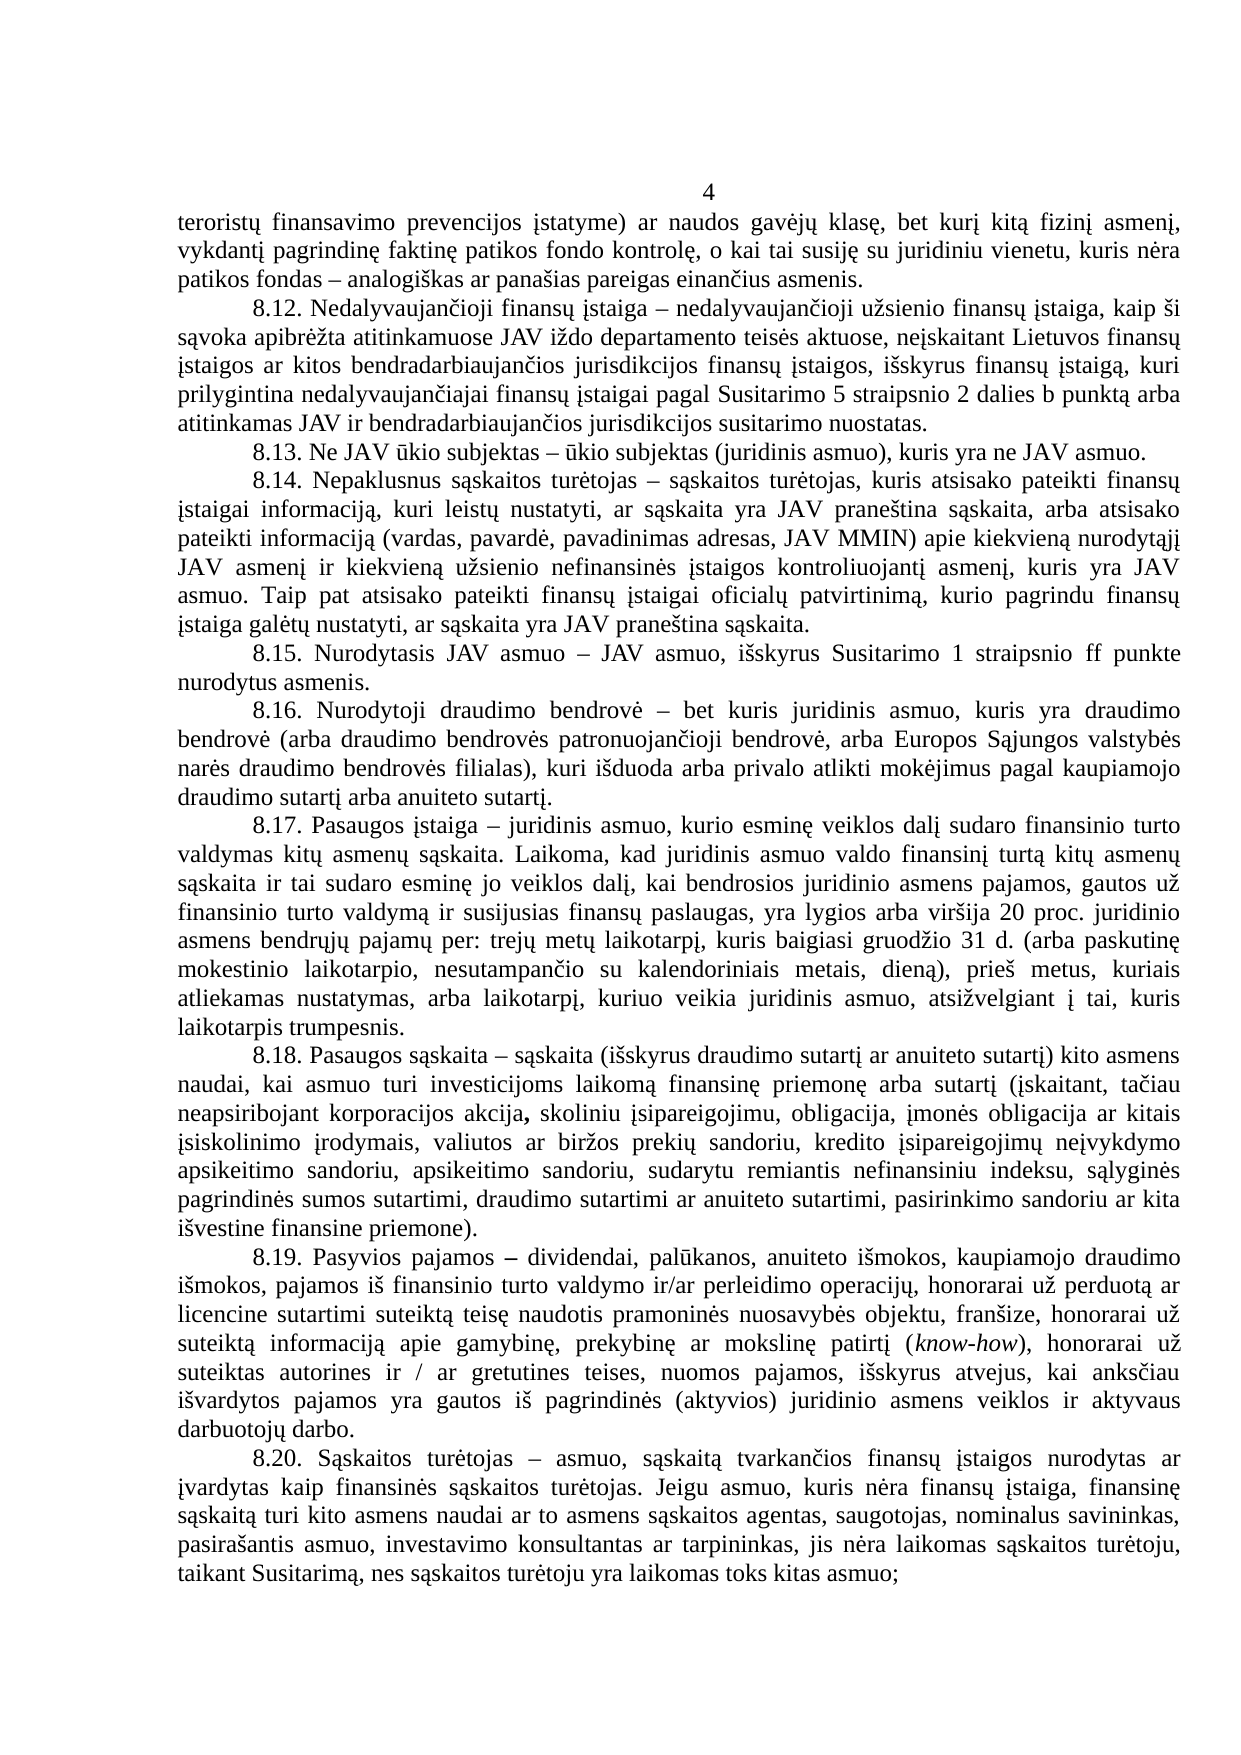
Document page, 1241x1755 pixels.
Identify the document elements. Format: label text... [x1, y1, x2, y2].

text 8.18. Pasaugos sąskaita – sąskaita (išskyrus draudimo sutartį ar anuiteto sutartį) kito asmens naudai, kai asmuo turi investicijoms laikomą finansinę priemonę arba sutartį (įskaitant, tačiau neapsiribojant korporacijos akcija, skoliniu įsipareigojimu, obligacija, įmonės obligacija ar kitais įsiskolinimo įrodymais, valiutos ar biržos prekių sandoriu, kredito įsipareigojimų neįvykdymo apsikeitimo sandoriu, apsikeitimo sandoriu, sudarytu remiantis nefinansiniu indeksu, sąlyginės pagrindinės sumos sutartimi, draudimo sutartimi ar anuiteto sutartimi, pasirinkimo sandoriu ar kita išvestine finansine priemone). [177, 1040, 1181, 1242]
text 8.19. Pasyvios pajamos – dividendai, palūkanos, anuiteto išmokos, kaupiamojo draudimo išmokos, pajamos iš finansinio turto valdymo ir/ar perleidimo operacijų, honorarai už perduotą ar licencine sutartimi suteiktą teisę naudotis pramoninės nuosavybės objektu, franšize, honorarai už suteiktą informaciją apie gamybinę, prekybinę ar mokslinę patirtį (know-how), honorarai už suteiktas autorines ir / ar gretutines teises, nuomos pajamos, išskyrus atvejus, kai anksčiau išvardytos pajamos yra gautos iš pagrindinės (aktyvios) juridinio asmens veiklos ir aktyvaus darbuotojų darbo. [177, 1242, 1181, 1443]
text 8.15. Nurodytasis JAV asmuo – JAV asmuo, išskyrus Susitarimo 1 straipsnio ff punkte nurodytus asmenis. [177, 638, 1181, 695]
text 8.13. Ne JAV ūkio subjektas – ūkio subjektas (juridinis asmuo), kuris yra ne JAV asmuo. [177, 437, 1181, 465]
text 8.17. Pasaugos įstaiga – juridinis asmuo, kurio esminę veiklos dalį sudaro finansinio turto valdymas kitų asmenų sąskaita. Laikoma, kad juridinis asmuo valdo finansinį turtą kitų asmenų sąskaita ir tai sudaro esminę jo veiklos dalį, kai bendrosios juridinio asmens pajamos, gautos už finansinio turto valdymą ir susijusias finansų paslaugas, yra lygios arba viršija 20 proc. juridinio asmens bendrųjų pajamų per: trejų metų laikotarpį, kuris baigiasi gruodžio 31 d. (arba paskutinę mokestinio laikotarpio, nesutampančio su kalendoriniais metais, dieną), prieš metus, kuriais atliekamas nustatymas, arba laikotarpį, kuriuo veikia juridinis asmuo, atsižvelgiant į tai, kuris laikotarpis trumpesnis. [177, 810, 1181, 1040]
text 8.14. Nepaklusnus sąskaitos turėtojas – sąskaitos turėtojas, kuris atsisako pateikti finansų įstaigai informaciją, kuri leistų nustatyti, ar sąskaita yra JAV praneština sąskaita, arba atsisako pateikti informaciją (vardas, pavardė, pavadinimas adresas, JAV MMIN) apie kiekvieną nurodytąjį JAV asmenį ir kiekvieną užsienio nefinansinės įstaigos kontroliuojantį asmenį, kuris yra JAV asmuo. Taip pat atsisako pateikti finansų įstaigai oficialų patvirtinimą, kurio pagrindu finansų įstaiga galėtų nustatyti, ar sąskaita yra JAV praneština sąskaita. [177, 465, 1181, 638]
text teroristų finansavimo prevencijos įstatyme) ar naudos gavėjų klasę, bet kurį kitą fizinį asmenį, vykdantį pagrindinę faktinę patikos fondo kontrolę, o kai tai susiję su juridiniu vienetu, kuris nėra patikos fondas – analogiškas ar panašias pareigas einančius asmenis. [177, 207, 1181, 293]
text 8.12. Nedalyvaujančioji finansų įstaiga – nedalyvaujančioji užsienio finansų įstaiga, kaip ši sąvoka apibrėžta atitinkamuose JAV iždo departamento teisės aktuose, neįskaitant Lietuvos finansų įstaigos ar kitos bendradarbiaujančios jurisdikcijos finansų įstaigos, išskyrus finansų įstaigą, kuri prilygintina nedalyvaujančiajai finansų įstaigai pagal Susitarimo 5 straipsnio 2 dalies b punktą arba atitinkamas JAV ir bendradarbiaujančios jurisdikcijos susitarimo nuostatas. [177, 293, 1181, 437]
text 8.16. Nurodytoji draudimo bendrovė – bet kuris juridinis asmuo, kuris yra draudimo bendrovė (arba draudimo bendrovės patronuojančioji bendrovė, arba Europos Sąjungos valstybės narės draudimo bendrovės filialas), kuri išduoda arba privalo atlikti mokėjimus pagal kaupiamojo draudimo sutartį arba anuiteto sutartį. [177, 695, 1181, 810]
text 8.20. Sąskaitos turėtojas – asmuo, sąskaitą tvarkančios finansų įstaigos nurodytas ar įvardytas kaip finansinės sąskaitos turėtojas. Jeigu asmuo, kuris nėra finansų įstaiga, finansinę sąskaitą turi kito asmens naudai ar to asmens sąskaitos agentas, saugotojas, nominalus savininkas, pasirašantis asmuo, investavimo konsultantas ar tarpininkas, jis nėra laikomas sąskaitos turėtoju, taikant Susitarimą, nes sąskaitos turėtoju yra laikomas toks kitas asmuo; [177, 1443, 1181, 1587]
